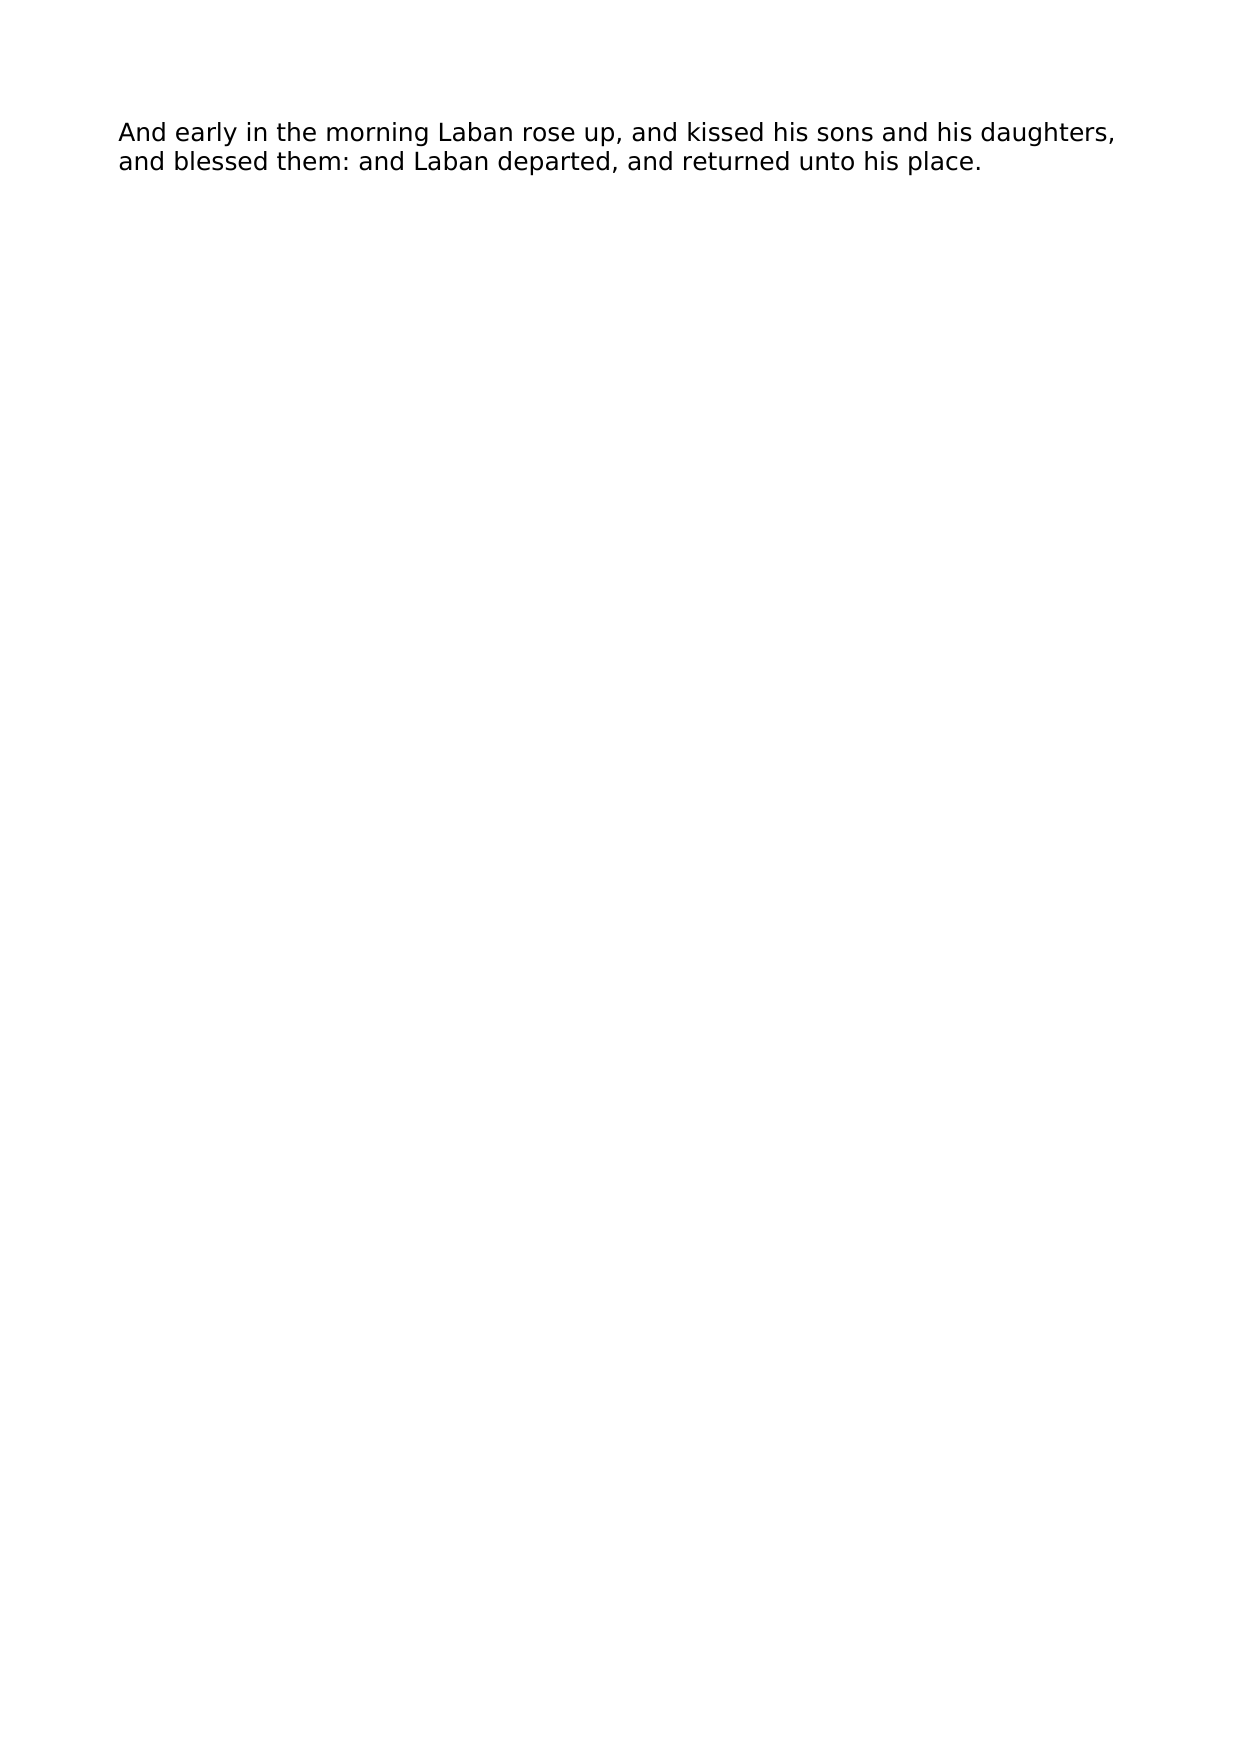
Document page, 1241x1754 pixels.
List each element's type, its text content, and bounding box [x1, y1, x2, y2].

text And early in the morning Laban rose up, and kissed his sons and his daughters, and blessed them: and Laban departed, and returned unto his place. [118, 118, 1122, 176]
